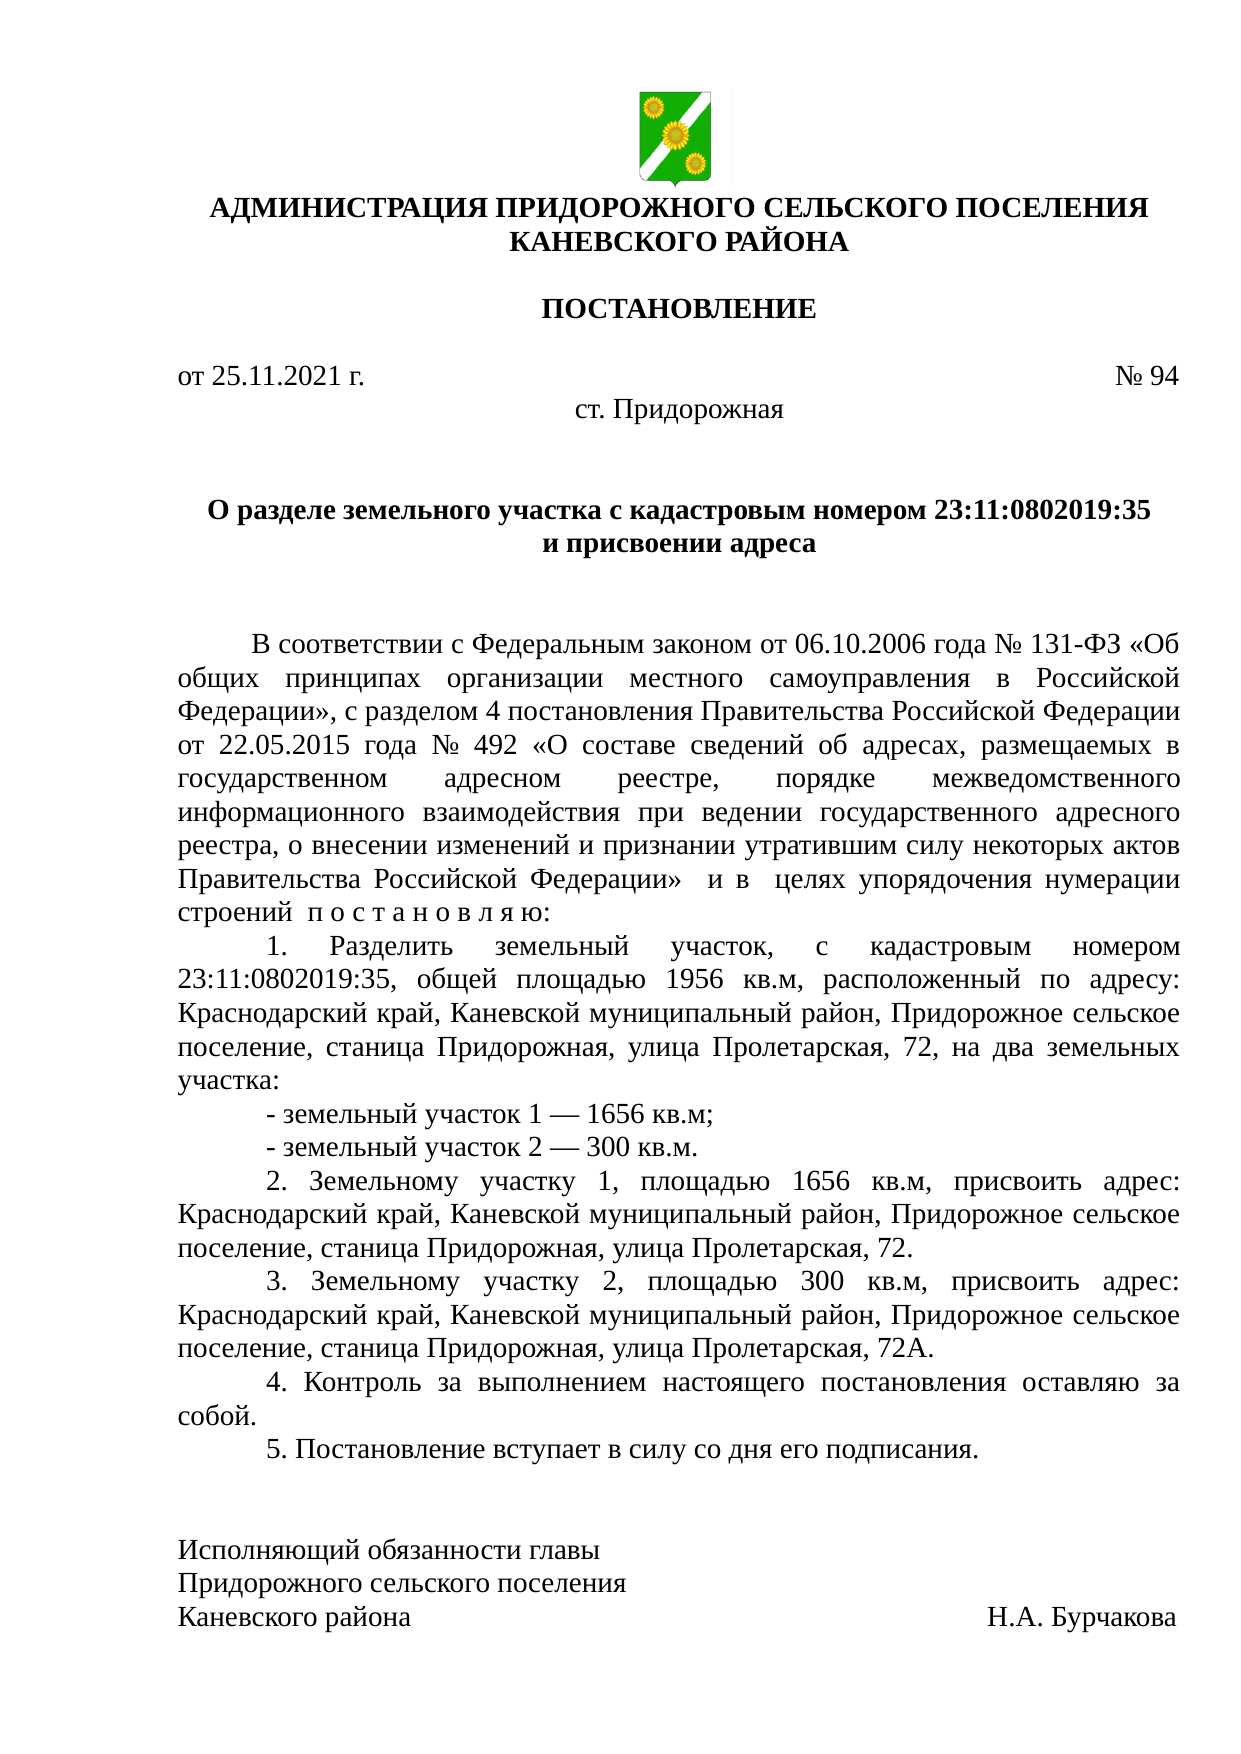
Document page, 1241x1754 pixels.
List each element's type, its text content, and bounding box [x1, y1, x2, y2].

text и присвоении адреса [177, 526, 1181, 559]
text 4. Контроль за выполнением настоящего постановления оставляю за собой. [177, 1364, 1181, 1431]
text Каневского района Н.А. Бурчакова [177, 1599, 1181, 1632]
text Исполняющий обязанности главы [177, 1532, 1181, 1565]
text 1. Разделить земельный участок, с кадастровым номером 23:11:0802019:35, общей площадью 1956 кв.м, расположенный по адресу: Краснодарский край, Каневской муниципальный район, Придорожное сельское поселение, станица Придорожная, улица Пролетарская, 72, на два земельных участка: [177, 928, 1181, 1096]
text - земельный участок 2 — 300 кв.м. [177, 1129, 1181, 1163]
text О разделе земельного участка с кадастровым номером 23:11:0802019:35 [177, 492, 1181, 526]
text 2. Земельному участку 1, площадью 1656 кв.м, присвоить адрес: Краснодарский край, Каневской муниципальный район, Придорожное сельское поселение, станица Придорожная, улица Пролетарская, 72. [177, 1163, 1181, 1263]
text 5. Постановление вступает в силу со дня его подписания. [177, 1431, 1181, 1465]
text В соответствии с Федеральным законом от 06.10.2006 года № 131-ФЗ «Об общих принципах организации местного самоуправления в Российской Федерации», с разделом 4 постановления Правительства Российской Федерации от 22.05.2015 года № 492 «О составе сведений об адресах, размещаемых в государственном адресном реестре, порядке межведомственного информационного взаимодействия при ведении государственного адресного реестра, о внесении изменений и признании утратившим силу некоторых актов Правительства Российской Федерации» и в целях упорядочения нумерации строений п о с т а н о в л я ю: [177, 626, 1181, 928]
text АДМИНИСТРАЦИЯ ПРИДОРОЖНОГО СЕЛЬСКОгО ПОСЕЛЕНИя [177, 190, 1181, 224]
text Придорожного сельского поселения [177, 1565, 1181, 1599]
text 3. Земельному участку 2, площадью 300 кв.м, присвоить адрес: Краснодарский край, Каневской муниципальный район, Придорожное сельское поселение, станица Придорожная, улица Пролетарская, 72А. [177, 1263, 1181, 1364]
text ПОСТАНОВЛЕНИЕ [177, 291, 1181, 324]
text - земельный участок 1 — 1656 кв.м; [177, 1096, 1181, 1129]
text от 25.11.2021 г. № 94 [177, 358, 1181, 391]
text КАНЕВСКОГО РАЙОНА [177, 224, 1181, 257]
text ст. Придорожная [177, 391, 1181, 425]
